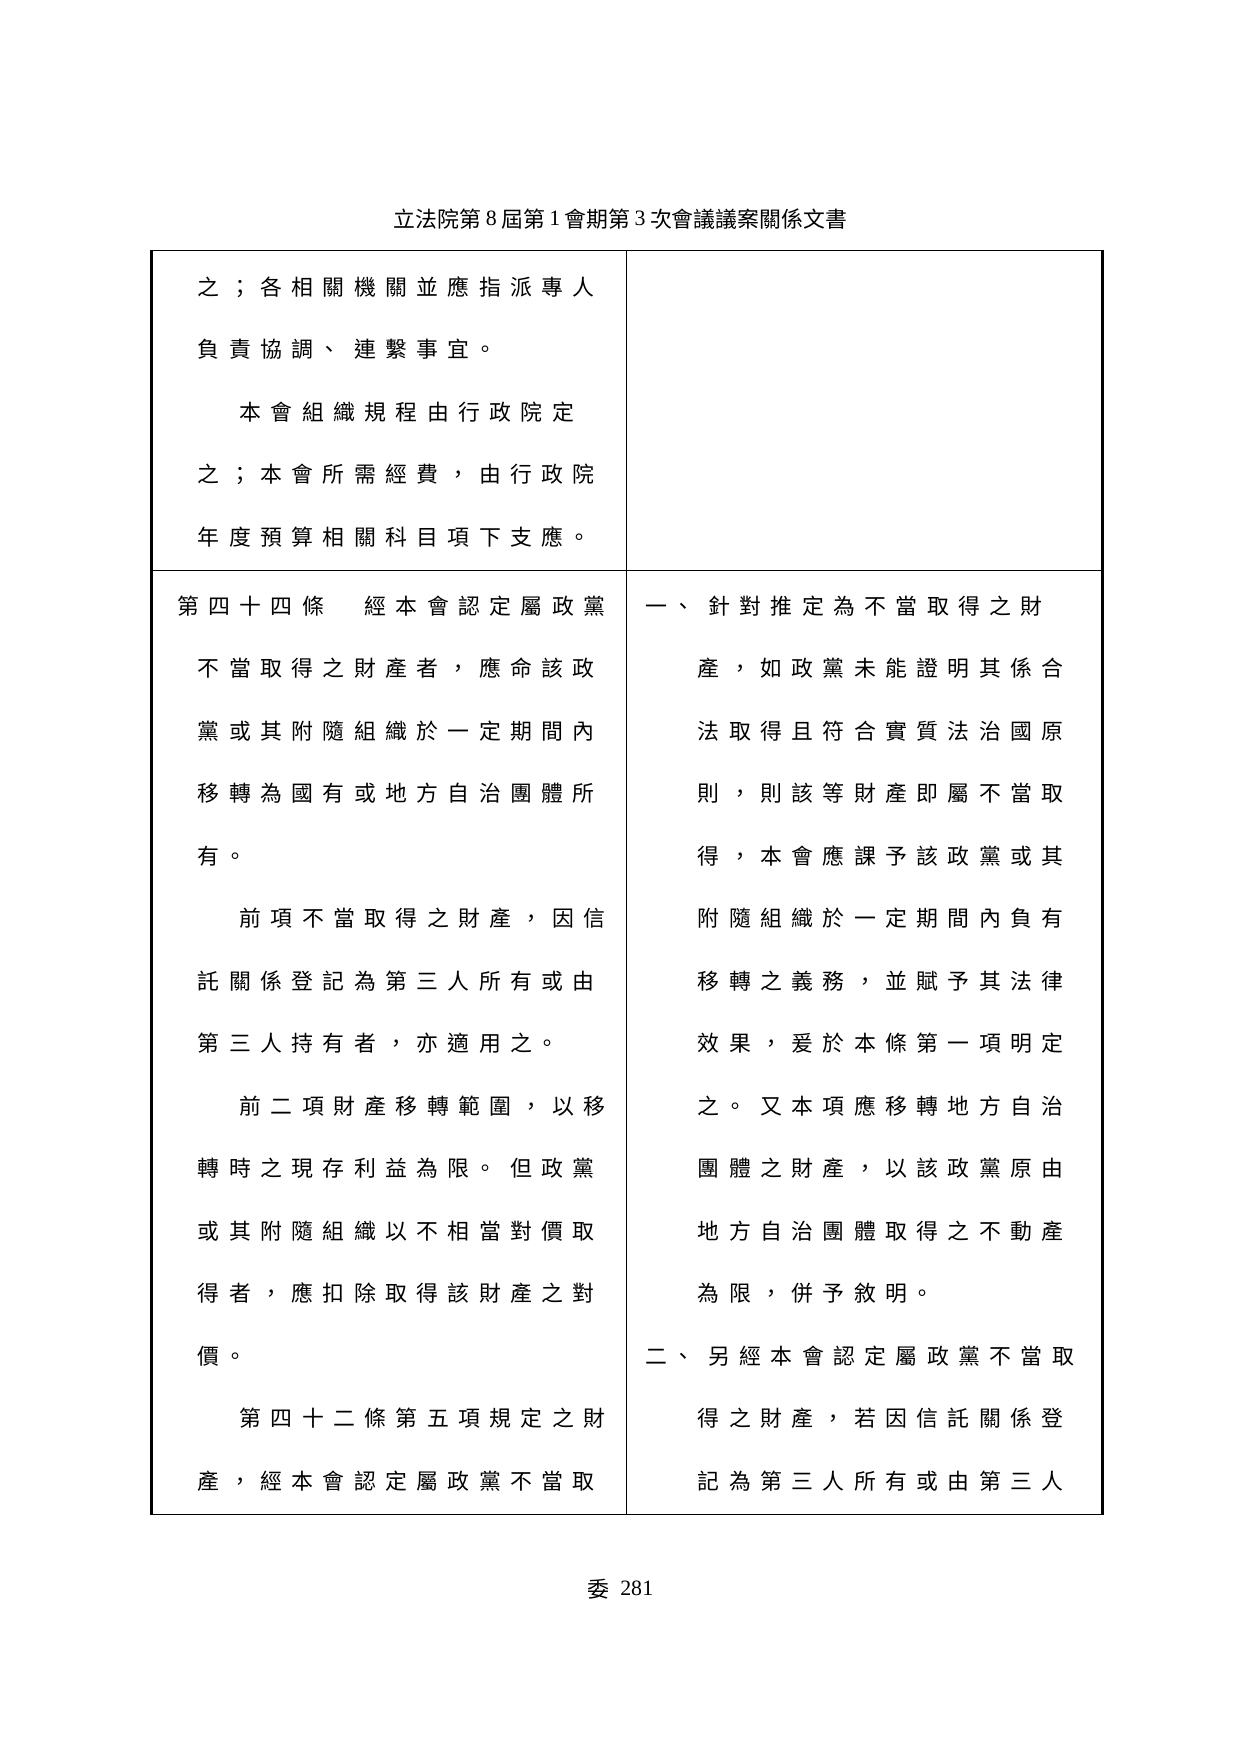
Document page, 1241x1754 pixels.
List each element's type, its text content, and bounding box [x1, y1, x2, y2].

table_cell 第四十四條 經本會認定屬政黨不當取得之財產者，應命該政黨或其附隨組織於一定期間內移轉為國有或地方自治團體所有。 前項不當取得之財產，因信託關係登記為第三人所有或由第三人持有者，亦適用之。 前二項財產移轉範圍，以移轉時之現存利益為限。但政黨或其附隨組織以不相當對價取得者，應扣除取得該財產之對價。 第四十二條第五項規定之財產，經本會認定屬政黨不當取 [153, 571, 626, 1514]
table_cell 之；各相關機關並應指派專人負責協調、連繫事宜。 本會組織規程由行政院定之；本會所需經費，由行政院年度預算相關科目項下支應。 [153, 251, 626, 569]
table_cell 一、針對推定為不當取得之財產，如政黨未能證明其係合法取得且符合實質法治國原則，則該等財產即屬不當取得，本會應課予該政黨或其附隨組織於一定期間內負有移轉之義務，並賦予其法律效果，爰於本條第一項明定之。又本項應移轉地方自治團體之財產，以該政黨原由地方自治團體取得之不動產為限，併予敘明。 二、另經本會認定屬政黨不當取得之財產，若因信託關係登記為第三人所有或由第三人 [627, 571, 1101, 1514]
table_cell [627, 251, 1101, 569]
